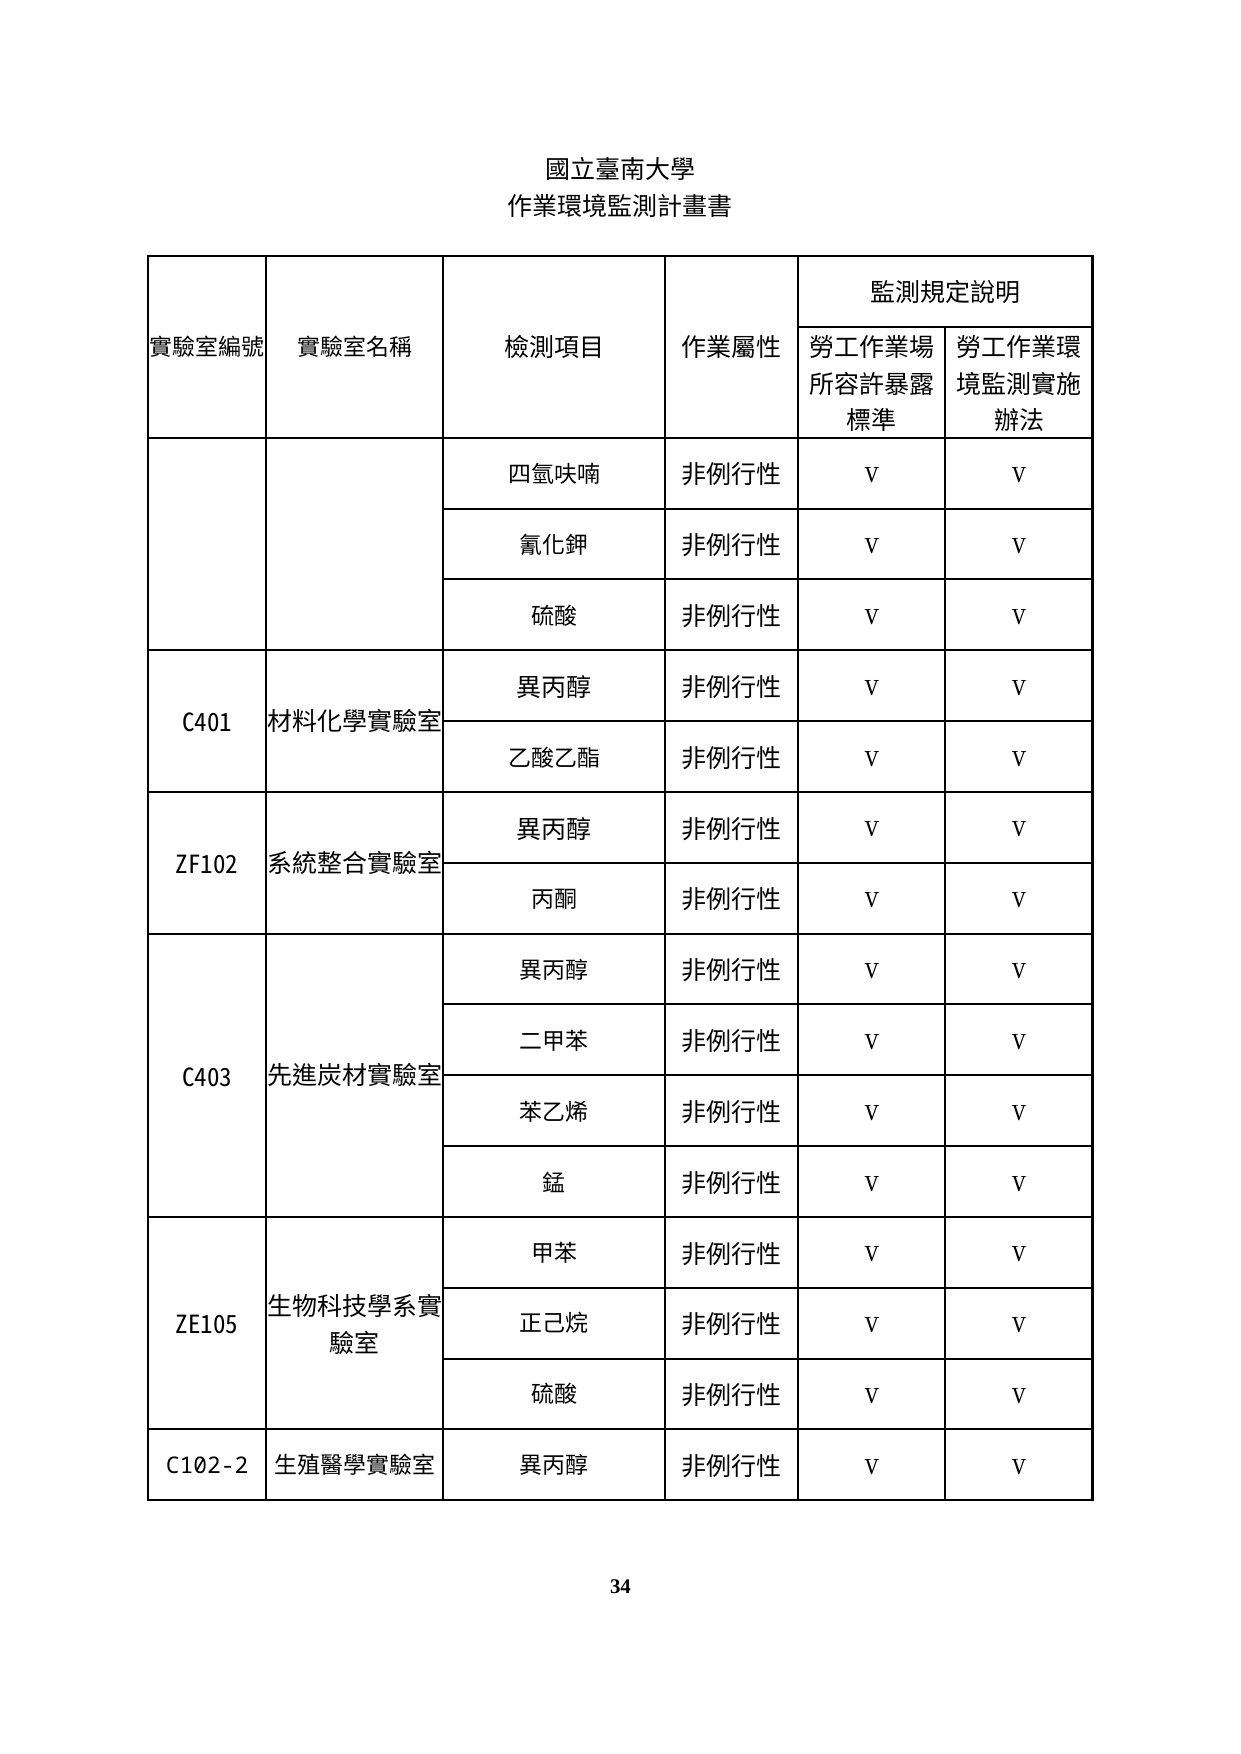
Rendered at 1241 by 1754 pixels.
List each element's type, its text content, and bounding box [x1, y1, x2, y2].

table_header 作業屬性 [666, 257, 797, 326]
table_header 檢測項目 [444, 257, 664, 326]
table_header 監測規定說明 [799, 257, 1091, 326]
table_header 實驗室名稱 [267, 257, 442, 326]
table_header 實驗室編號 [149, 257, 265, 326]
